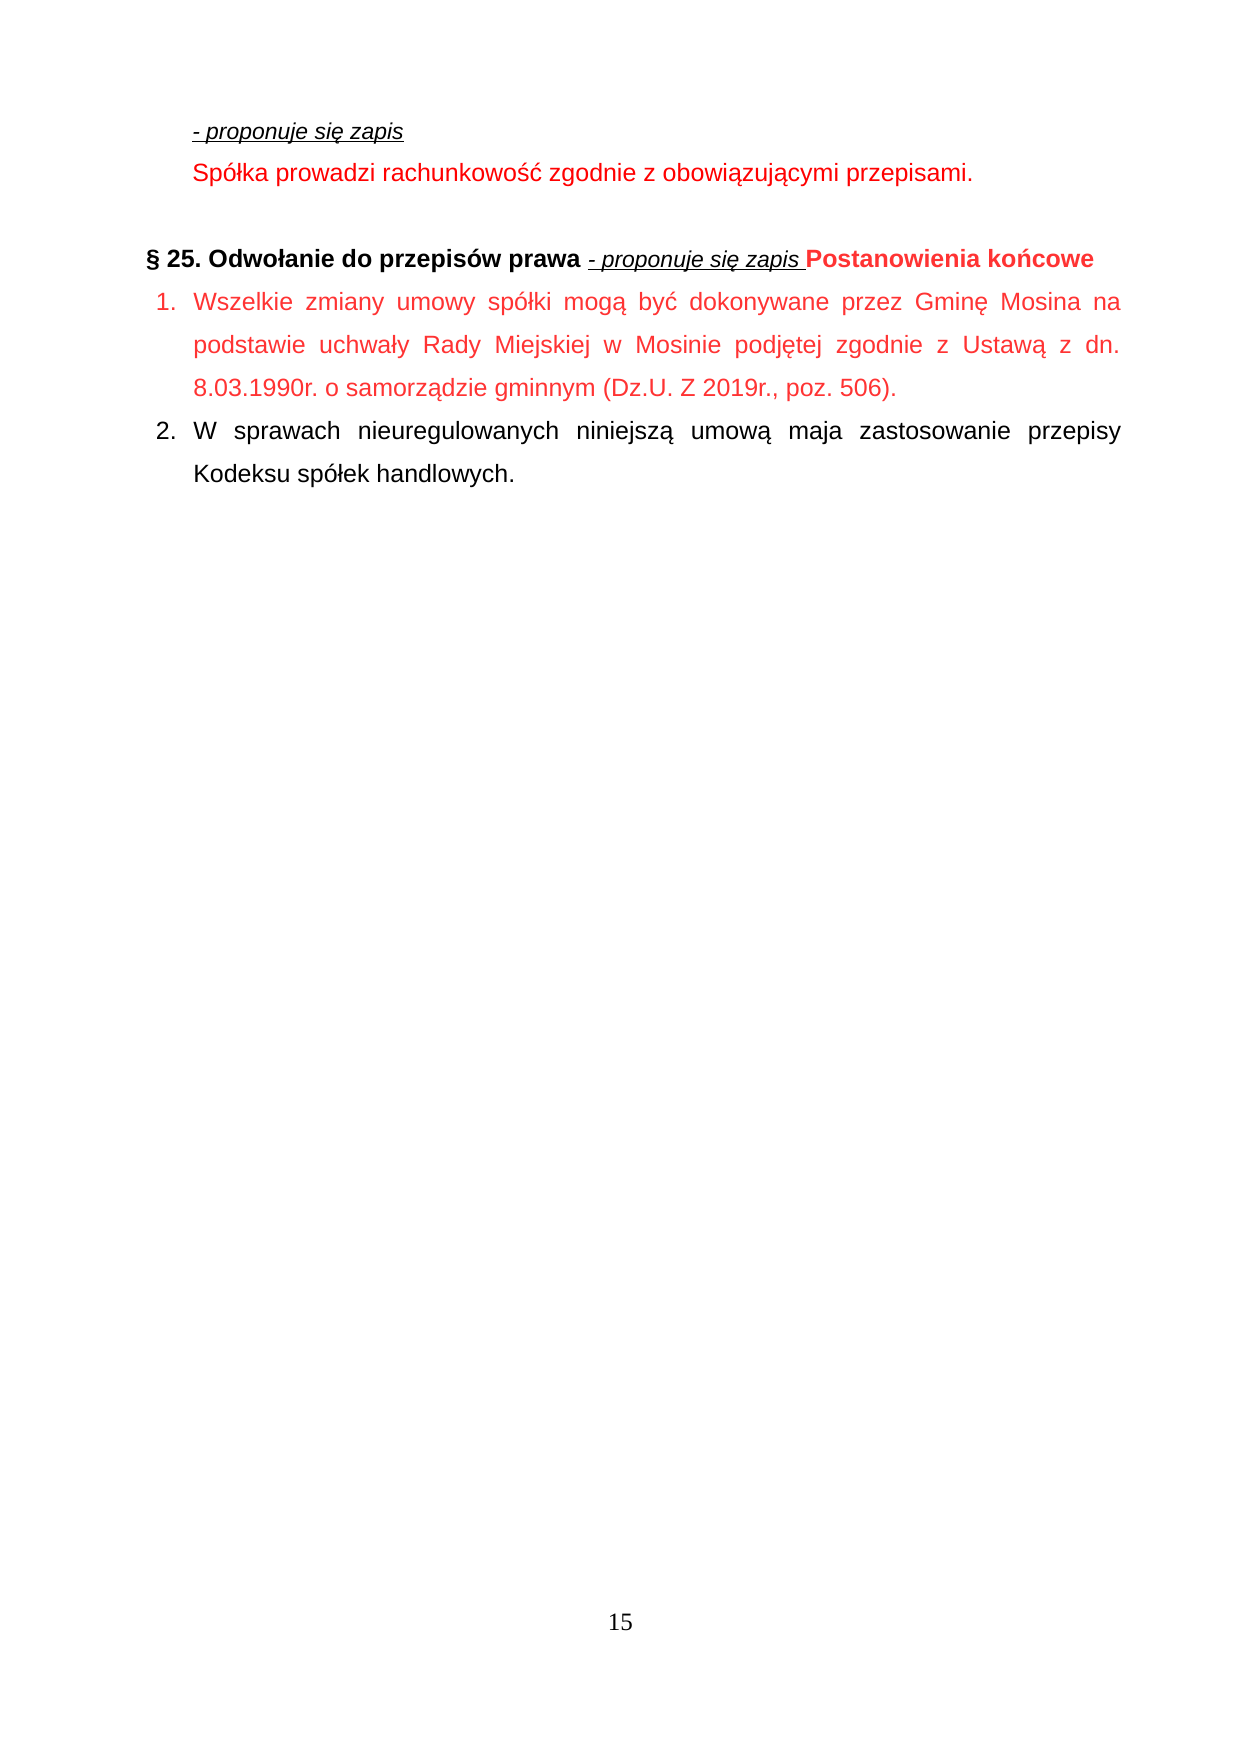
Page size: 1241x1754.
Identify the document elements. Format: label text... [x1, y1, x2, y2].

list W sprawach nieuregulowanych niniejszą umową maja zastosowanie przepisy Kodeksu spółek handlowych. [156, 416, 1122, 488]
text Spółka prowadzi rachunkowość zgodnie z obowiązującymi przepisami. [118, 158, 1122, 186]
text - proponuje się zapis [118, 118, 1122, 144]
list Wszelkie zmiany umowy spółki mogą być dokonywane przez Gminę Mosina na podstawie uchwały Rady Miejskiej w Mosinie podjętej zgodnie z Ustawą z dn. 8.03.1990r. o samorządzie gminnym (Dz.U. Z 2019r., poz. 506). [156, 287, 1122, 402]
text § 25. Odwołanie do przepisów prawa - proponuje się zapis Postanowienia końcowe [118, 244, 1122, 273]
